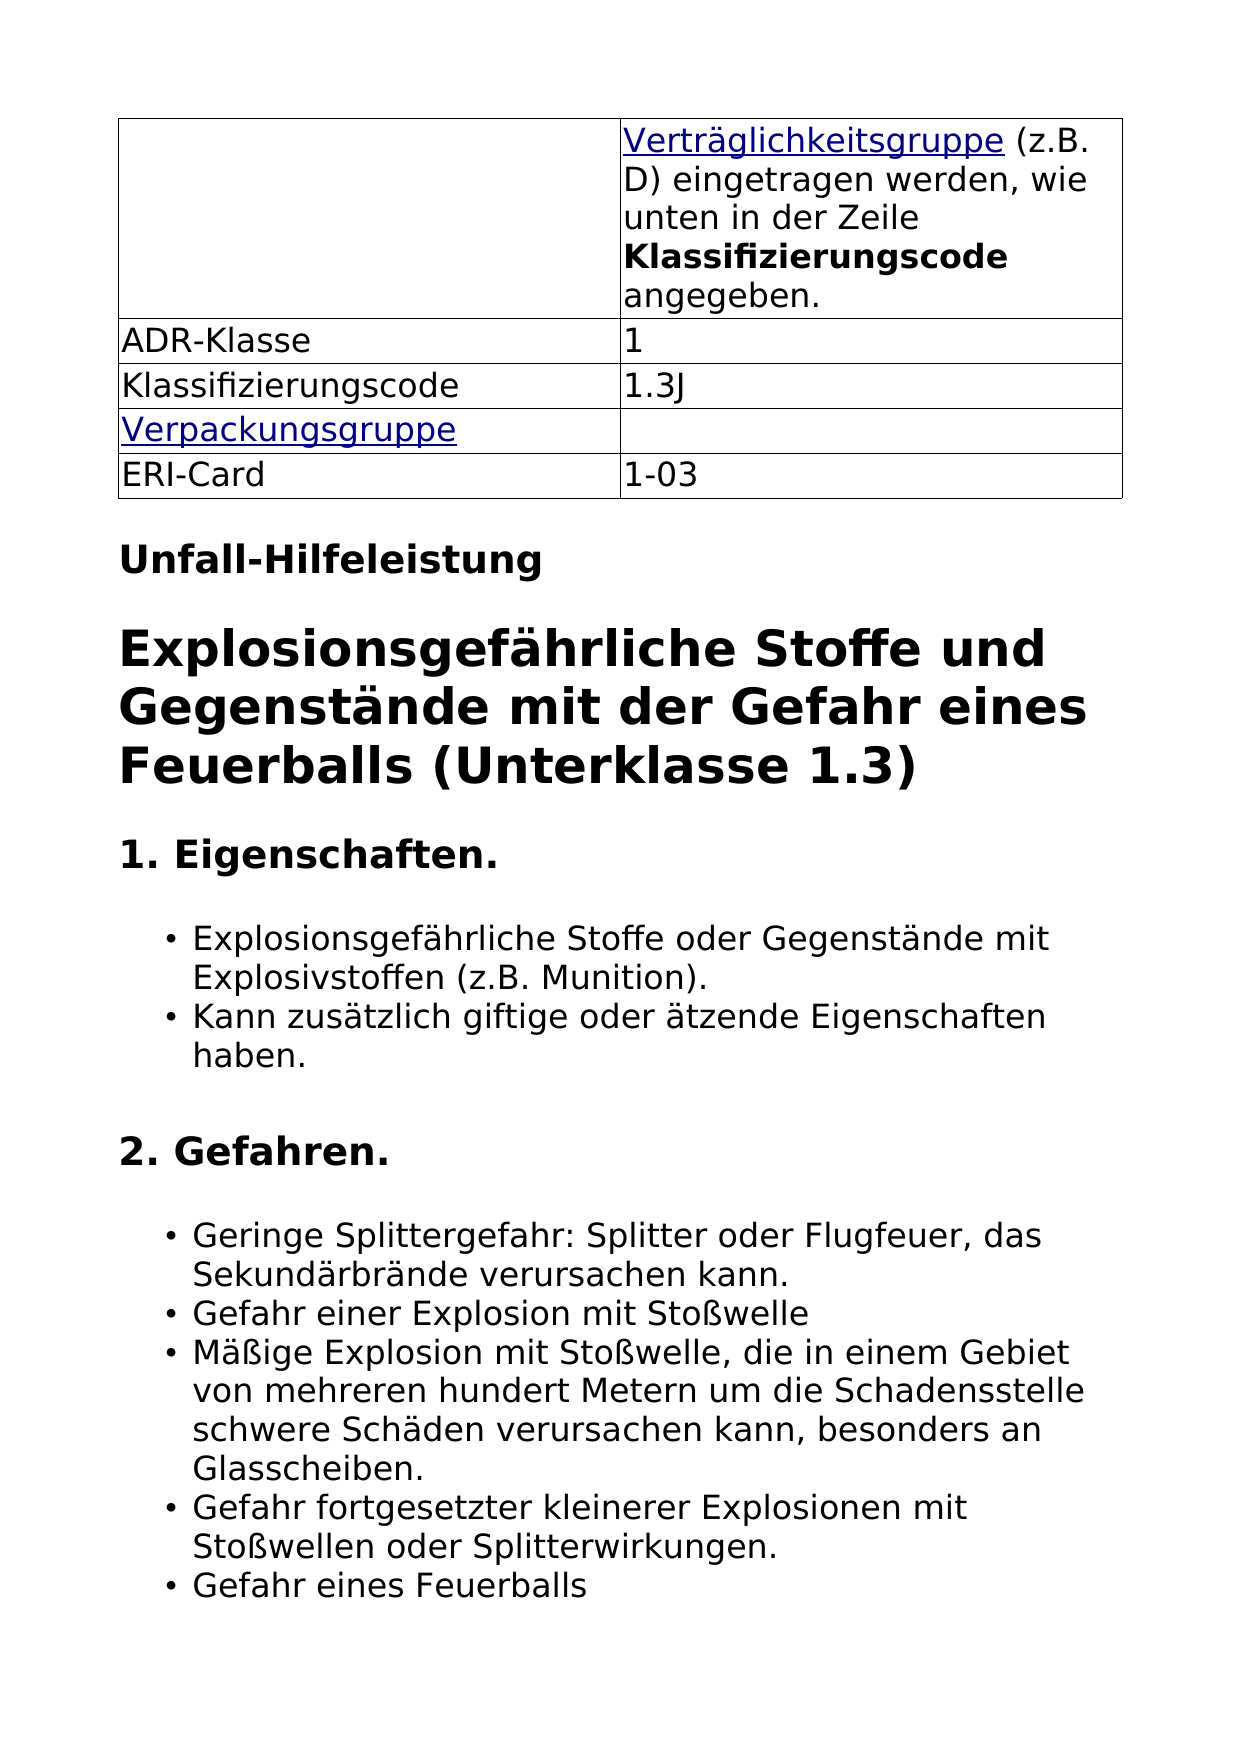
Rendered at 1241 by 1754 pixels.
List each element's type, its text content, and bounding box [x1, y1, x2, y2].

table_cell 1 [621, 319, 1122, 363]
list Gefahr eines Feuerballs [177, 1566, 1122, 1605]
table_cell 1-03 [621, 454, 1122, 497]
table_cell Verträglichkeitsgruppe (z.B. D) eingetragen werden, wie unten in der Zeile Klassifizierungscode angegeben. [621, 119, 1122, 318]
table_cell Klassifizierungscode [119, 364, 620, 408]
subtitle Explosionsgefährliche Stoffe und Gegenstände mit der Gefahr eines Feuerballs (Unterklasse 1.3) [118, 620, 1122, 795]
list Mäßige Explosion mit Stoßwelle, die in einem Gebiet von mehreren hundert Metern um die Schadensstelle schwere Schäden verursachen kann, besonders an Glasscheiben. [177, 1333, 1122, 1488]
list Gefahr fortgesetzter kleinerer Explosionen mit Stoßwellen oder Splitterwirkungen. [177, 1488, 1122, 1566]
table_cell ADR-Klasse [119, 319, 620, 363]
subtitle 2. Gefahren. [118, 1129, 1122, 1174]
list Kann zusätzlich giftige oder ätzende Eigenschaften haben. [177, 997, 1122, 1075]
table_cell [621, 409, 1122, 453]
table_cell Verpackungsgruppe [119, 409, 620, 453]
list Gefahr einer Explosion mit Stoßwelle [177, 1294, 1122, 1333]
table_cell 1.3J [621, 364, 1122, 408]
subtitle Unfall-Hilfeleistung [118, 537, 1122, 583]
list Geringe Splittergefahr: Splitter oder Flugfeuer, das Sekundärbrände verursachen kann. [177, 1217, 1122, 1294]
table_cell ERI-Card [119, 454, 620, 497]
table_cell [119, 119, 620, 318]
subtitle 1. Eigenschaften. [118, 832, 1122, 877]
list Explosionsgefährliche Stoffe oder Gegenstände mit Explosivstoffen (z.B. Munition). [177, 919, 1122, 997]
